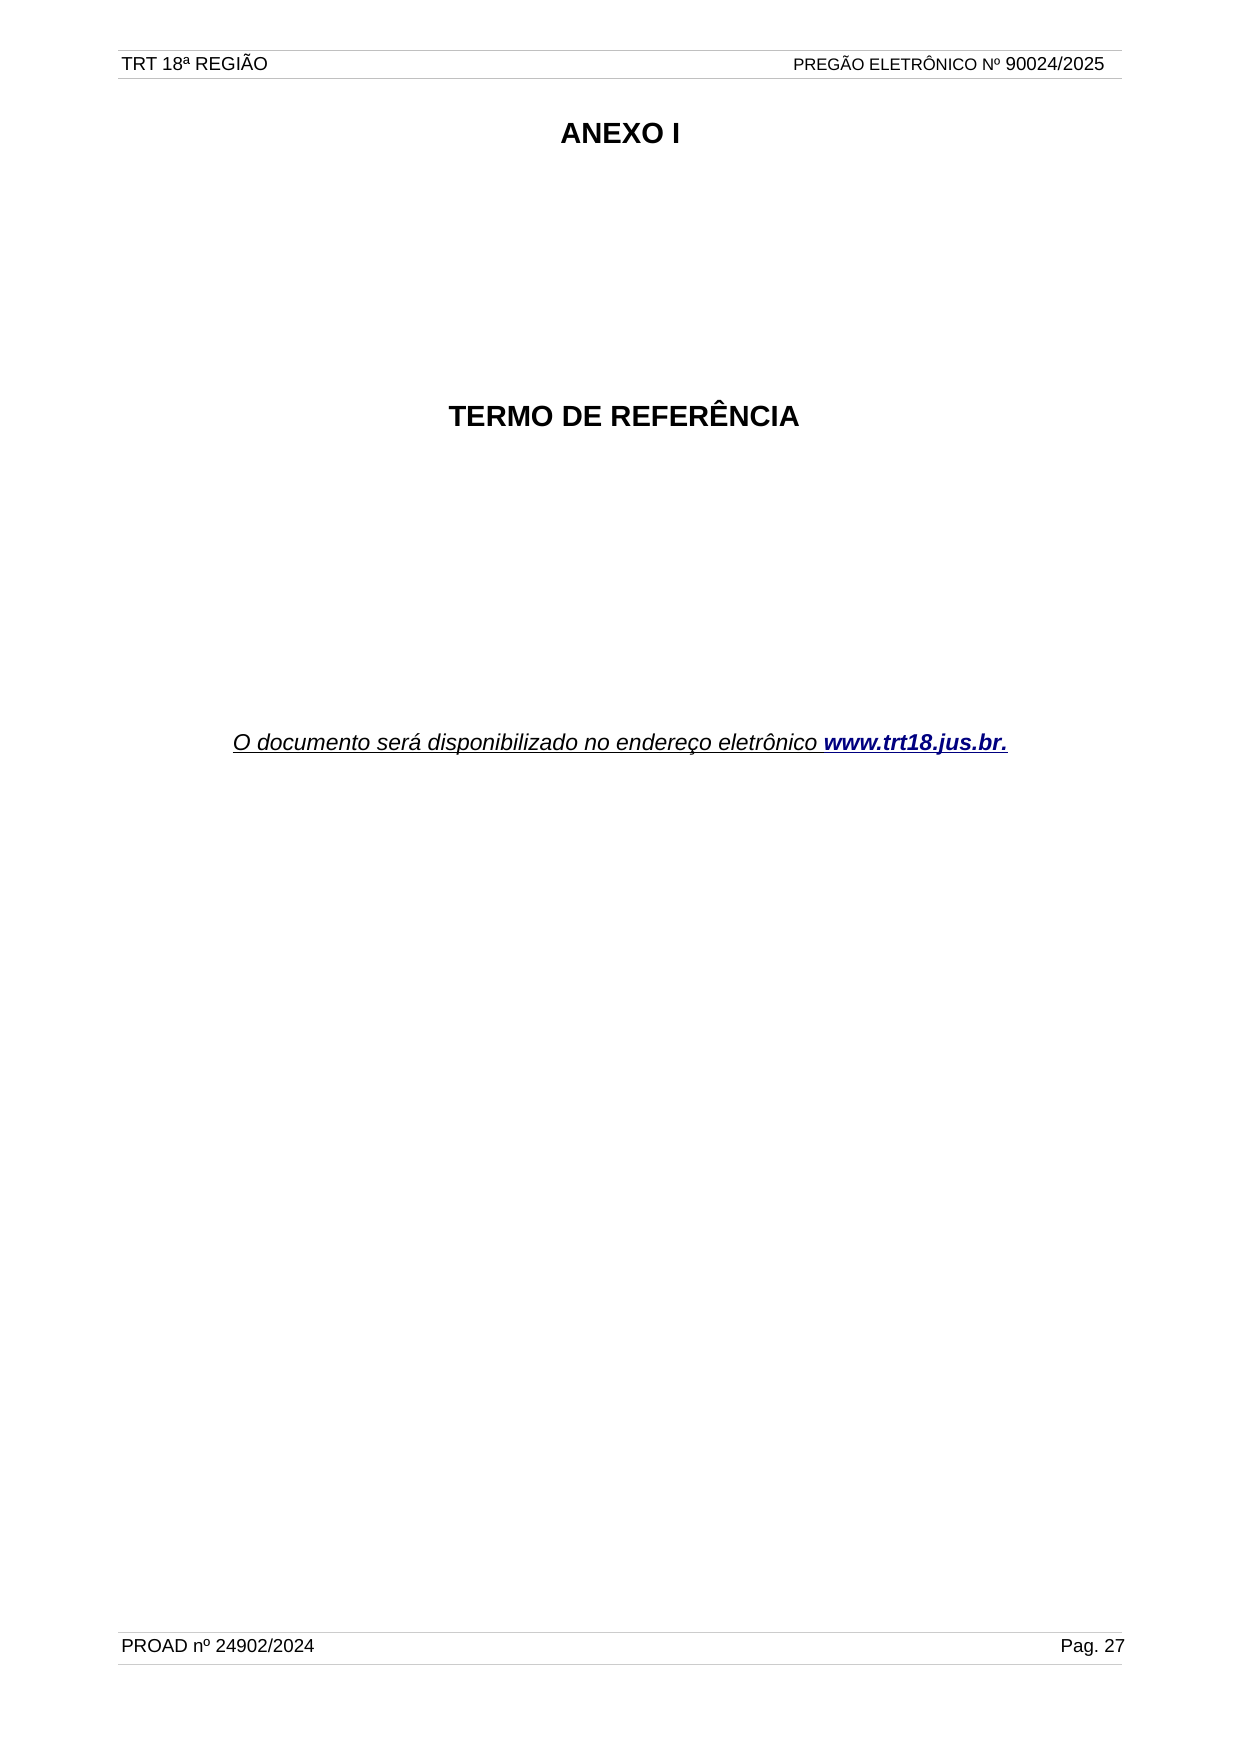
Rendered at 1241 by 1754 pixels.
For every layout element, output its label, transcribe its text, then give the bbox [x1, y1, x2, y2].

text ANEXO I [118, 116, 1122, 149]
text O documento será disponibilizado no endereço eletrônico www.trt18.jus.br. [118, 729, 1122, 756]
text TERMO DE REFERÊNCIA [118, 399, 1122, 433]
